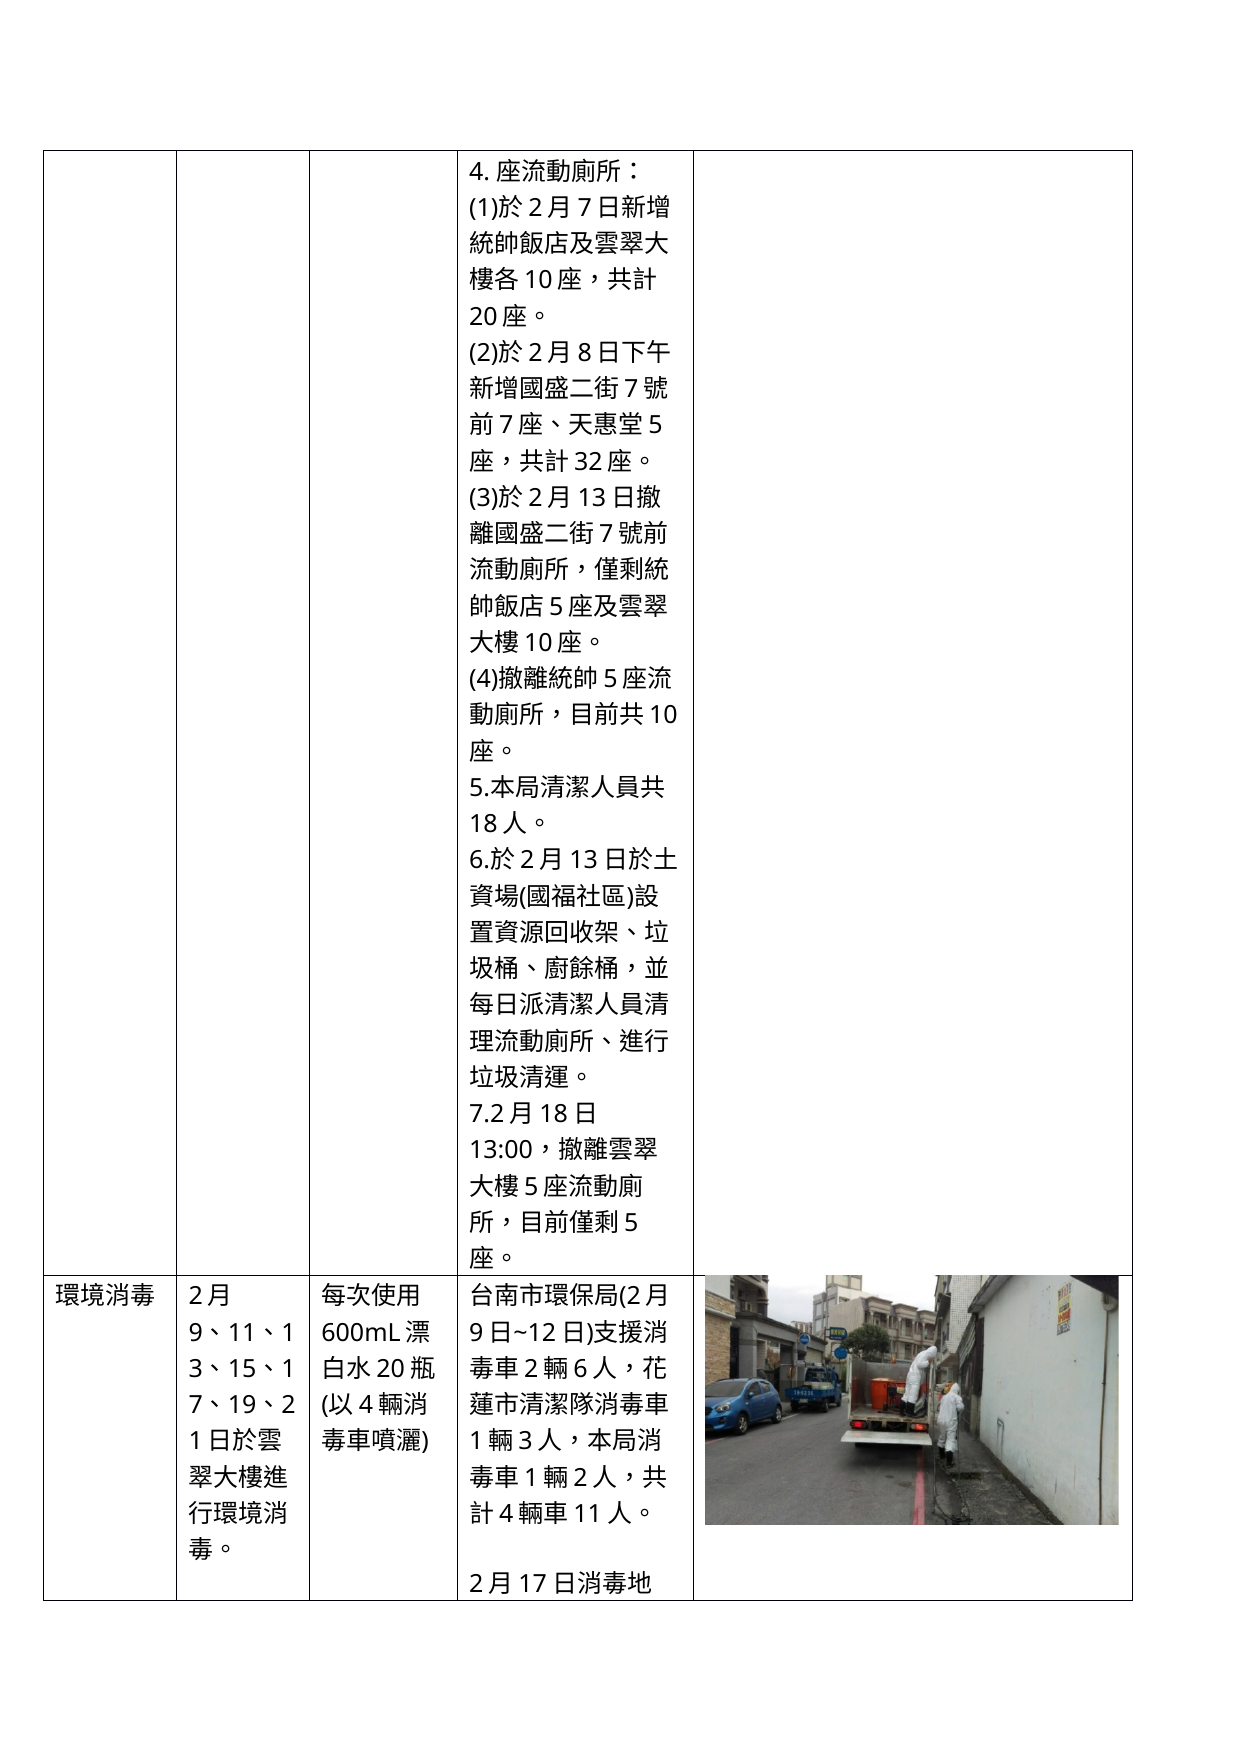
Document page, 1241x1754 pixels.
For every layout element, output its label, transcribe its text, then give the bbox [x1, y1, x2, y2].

table_cell 4. 座流動廁所： (1)於2月7日新增統帥飯店及雲翠大樓各10座，共計20座。 (2)於2月8日下午新增國盛二街7號前7座、天惠堂5座，共計32座。 (3)於2月13日撤離國盛二街7號前流動廁所，僅剩統帥飯店5座及雲翠大樓10座。 (4)撤離統帥5座流動廁所，目前共10座。 5.本局清潔人員共18人。 6.於2月13日於土資場(國福社區)設置資源回收架、垃圾桶、廚餘桶，並每日派清潔人員清理流動廁所、進行垃圾清運。 7.2月18日13:00，撤離雲翠大樓5座流動廁所，目前僅剩5座。 [458, 151, 693, 1275]
table_cell [310, 151, 457, 1275]
table_cell 每次使用600mL漂白水20瓶(以4輛消毒車噴灑) [310, 1276, 457, 1600]
table_cell [177, 151, 309, 1275]
table_cell 2月9、11、13、15、17、19、21日於雲翠大樓進行環境消毒。 [177, 1276, 309, 1600]
table_cell 環境消毒 [44, 1276, 176, 1600]
table_cell [694, 1276, 1132, 1600]
table_cell 台南市環保局(2月9日~12日)支援消毒車2輛6人，花蓮市清潔隊消毒車1輛3人，本局消毒車1輛2人，共計4輛車11人。 2月17日消毒地 [458, 1276, 693, 1600]
table_cell [44, 151, 176, 1275]
picture [705, 1275, 1119, 1525]
table_cell [694, 151, 1132, 1275]
